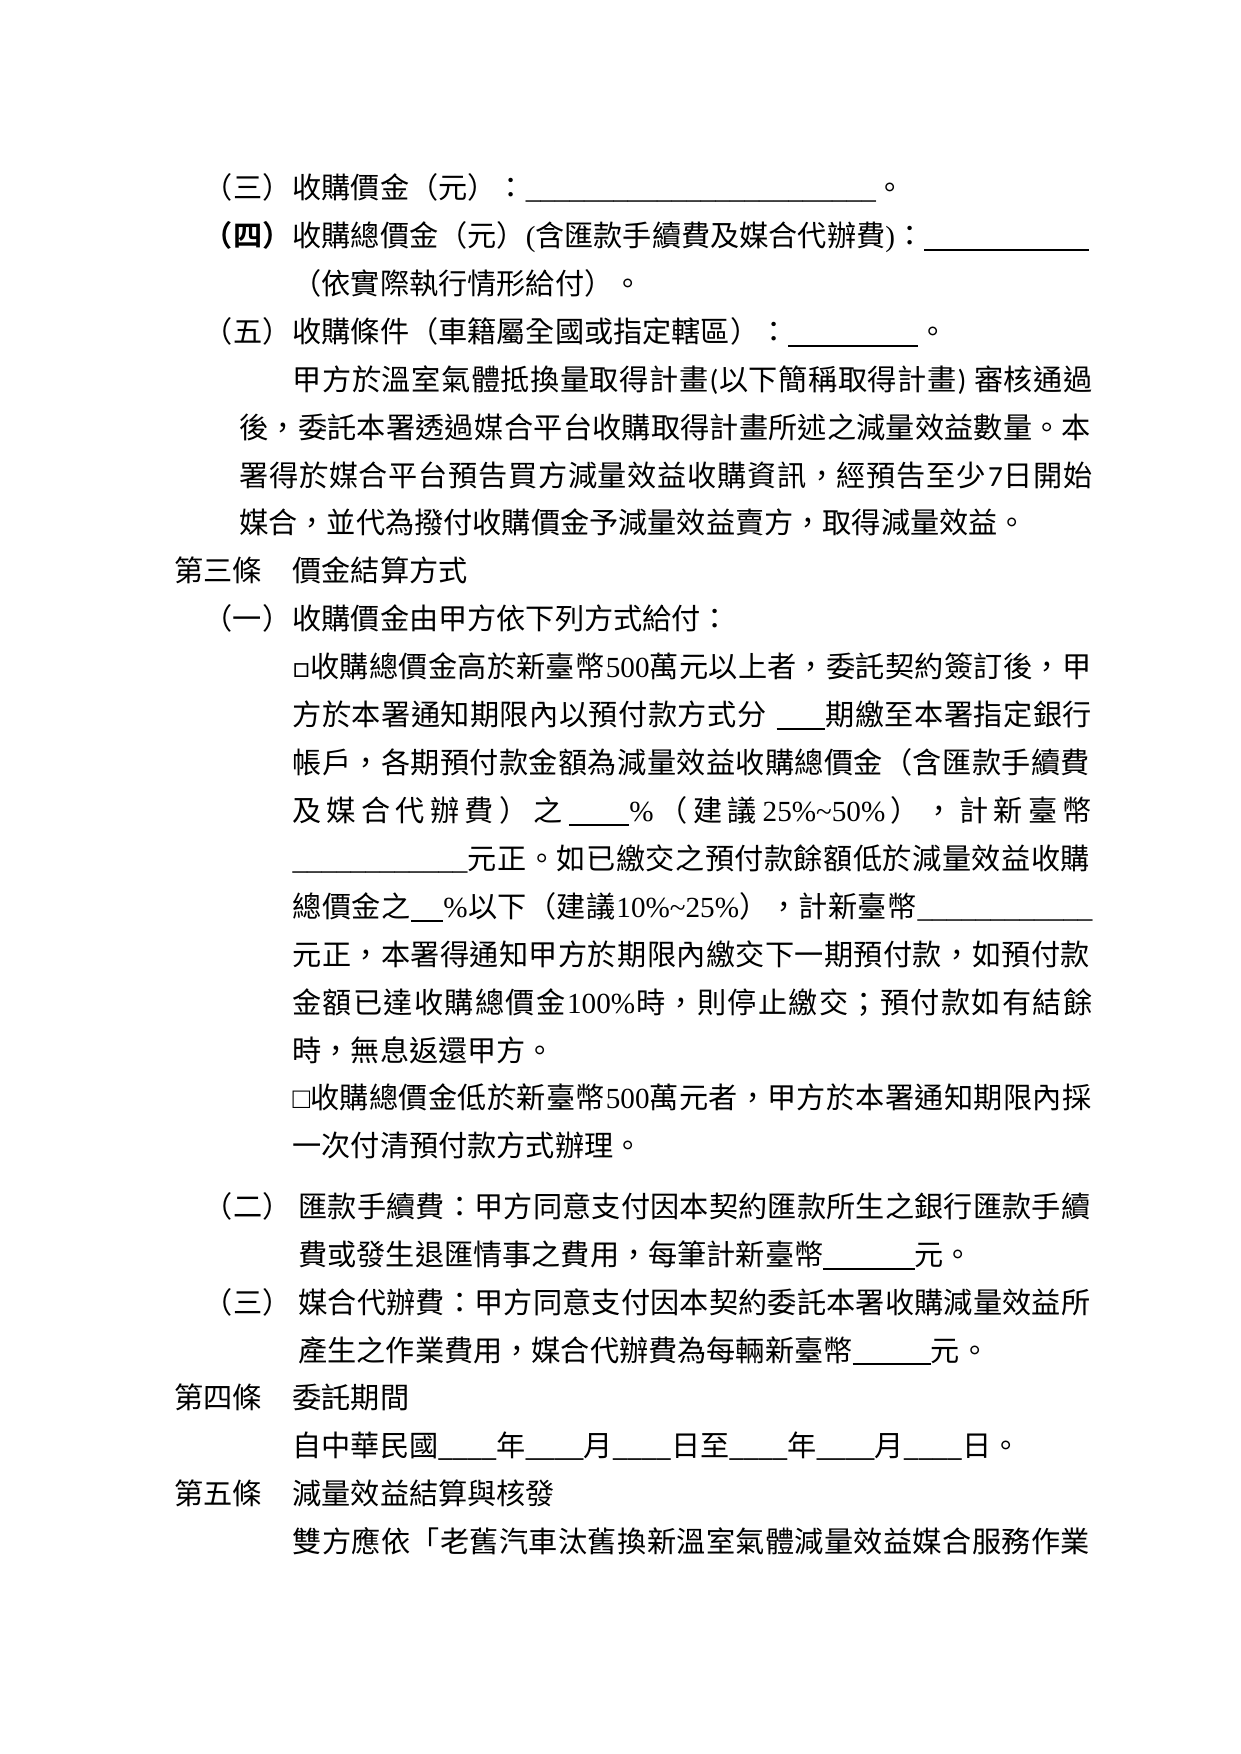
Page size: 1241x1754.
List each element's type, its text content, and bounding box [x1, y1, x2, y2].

table_cell 立契約書人 委託人:________________（以下簡稱甲方） 受託人:行政院環境保護署（以下簡稱本署） 茲因甲方委託本署就老舊汽車汰舊換新溫室氣體減量效益（以下簡稱減量效益）收購辦理下列事項及其相關事宜，雙方合意訂定契約，其條款如下： 第一條 定義 契約：指契約本文及其變更或補充事項。 減量效益：依本署訂定「老舊汽車汰舊換新溫室氣體減量效益媒合服務作業程序」第五點附表各類型汽車汰舊換新減量效益規定。 減量效益收購價金（以下簡稱收購價金）:甲方委託本署取得減量效益每單位之價格乘以收購數量之費用。 減量效益賣方:係指完成老舊汽車汰舊換新，於本署媒合平台提出申請減量效益者。 第二條 契約標的及購售方式 雙方約定收購減量效益資訊如下： 收購數量（輛）： 1.老舊汽油車換購電動車： 。 2.老舊汽油車換購油電混合動力車： 。 3.老舊柴油車換購電動車： 。 4.老舊柴油車換購油電混合動力車： 。 收購單價（元/輛）： 1.老舊汽油車換購電動車： 。 2.老舊汽油車換購油電混合動力車： 。 3.老舊柴油車換購電動車： 。 4.老舊柴油車換購油電混合動力車： 。 收購價金（元）：________________________。 收購總價金（元）(含匯款手續費及媒合代辦費)： （依實際執行情形給付）。 收購條件（車籍屬全國或指定轄區）： 。 甲方於溫室氣體抵換量取得計畫(以下簡稱取得計畫) 審核通過 後，委託本署透過媒合平台收購取得計畫所述之減量效益數量。本署得於媒合平台預告買方減量效益收購資訊，經預告至少7日開始媒合，並代為撥付收購價金予減量效益賣方，取得減量效益。 第三條 價金結算方式 收購價金由甲方依下列方式給付： □收購總價金高於新臺幣500萬元以上者，委託契約簽訂後，甲方於本署通知期限內以預付款方式分 期繳至本署指定銀行帳戶，各期預付款金額為減量效益收購總價金（含匯款手續費及媒合代辦費）之 %（建議25%~50%），計新臺幣____________元正。如已繳交之預付款餘額低於減量效益收購總價金之 %以下（建議10%~25%），計新臺幣____________元正，本署得通知甲方於期限內繳交下一期預付款，如預付款金額已達收購總價金100%時，則停止繳交；預付款如有結餘時，無息返還甲方。 □收購總價金低於新臺幣500萬元者，甲方於本署通知期限內採一次付清預付款方式辦理。 匯款手續費：甲方同意支付因本契約匯款所生之銀行匯款手續費或發生退匯情事之費用，每筆計新臺幣 元。 媒合代辦費：甲方同意支付因本契約委託本署收購減量效益所產生之作業費用，媒合代辦費為每輛新臺幣 元。 第四條 委託期間 自中華民國____年____月____日至____年____月____日。 第五條 減量效益結算與核發 雙方應依「老舊汽車汰舊換新溫室氣體減量效益媒合服務作業程序」執行本契約減量效益收購，由本署辦理減量效益結算及核發事宜。如發生未達甲方收購數量之情形，本署概不負責。 第六條 資料提供與個資保護 甲方應提供辦理委託事項所需之證明文件予本署，且所稱之事實及所提供之資料均係真確與完整，如有延遲或虛假情事使相對人或其他權利關係人受有損害或有違反法令規定之情形，概由甲方負責賠償，與本署無涉。 第七條 委託之擴充 甲方於委託期間內，保留於收購單價不變更條件下，擴充收購下列數量（輛）之權利，甲方可分次擴充，至多兩次，由甲方通知本署辦理擴充收購數量後，經本署通知甲方於期限內一次付清預付款方式，完成繳納各該批次擴充收購總價金後，本署始辦理媒合服務作業程序： 老舊汽油車換購電動車： 。 老舊汽油車換購油電混合動力車： 。 老舊柴油車換購電動車： 。 老舊柴油車換購油電混合動力車： 。 第八條 委託之變更 一方得敘明理由，檢附相關文件，徵得他方書面同意後，按本條所定之程序完成契約變更，惟契約履行中發生下列情形，雙方應協議修改契約相關條款： 價金結算方式變更。 因相關法令修訂致契約須變更。 契約如需變更，提出變更之一方應以書面方式向他方當事人提出請求，雙方就契約變更事項以書面方式合意為之。 本契約不因任一方請求變更契約之通知而遲延其依本契約應執行之履約期限。 第九條 委託之終止 甲方因故終止本委託辦理事項或未於本署通知期限內繳交預付款，經本署限期仍未改善者，本署得逕終止本委託並取消甲方媒合資格。 本委託之終止，除有可歸責於本署之事由或經本署之同意外，甲方應支付委託終止前已媒合減量效益數量之收購價金；本署如有其他損害並得向甲方請求賠償。 第十條 違約金 甲方除因天災或事變等不可抗力或不可歸責事由，如未於本署通知期限內繳交預付款或無故終止本委託辦理事項，應支付違約金，依減量效益收購價金5%計算。本署得自甲方預付款價金中扣抵違約金；其不足者，得通知甲方繳納。 第十一條 爭議處理 本契約未盡事宜，悉按相關法令、習慣及誠信、公平原則協調處理之。如有爭議致涉訟時，雙方同意以中華民國法律為準據法，並以臺灣臺北地方法院作為第一審管轄法院。 第十二條 契約份數 本契約正本一式貳份，由雙方各執正本壹份，以資信守；副本貳份，由甲方收存一份，本署收存一份備用。 [174, 148, 1093, 1562]
